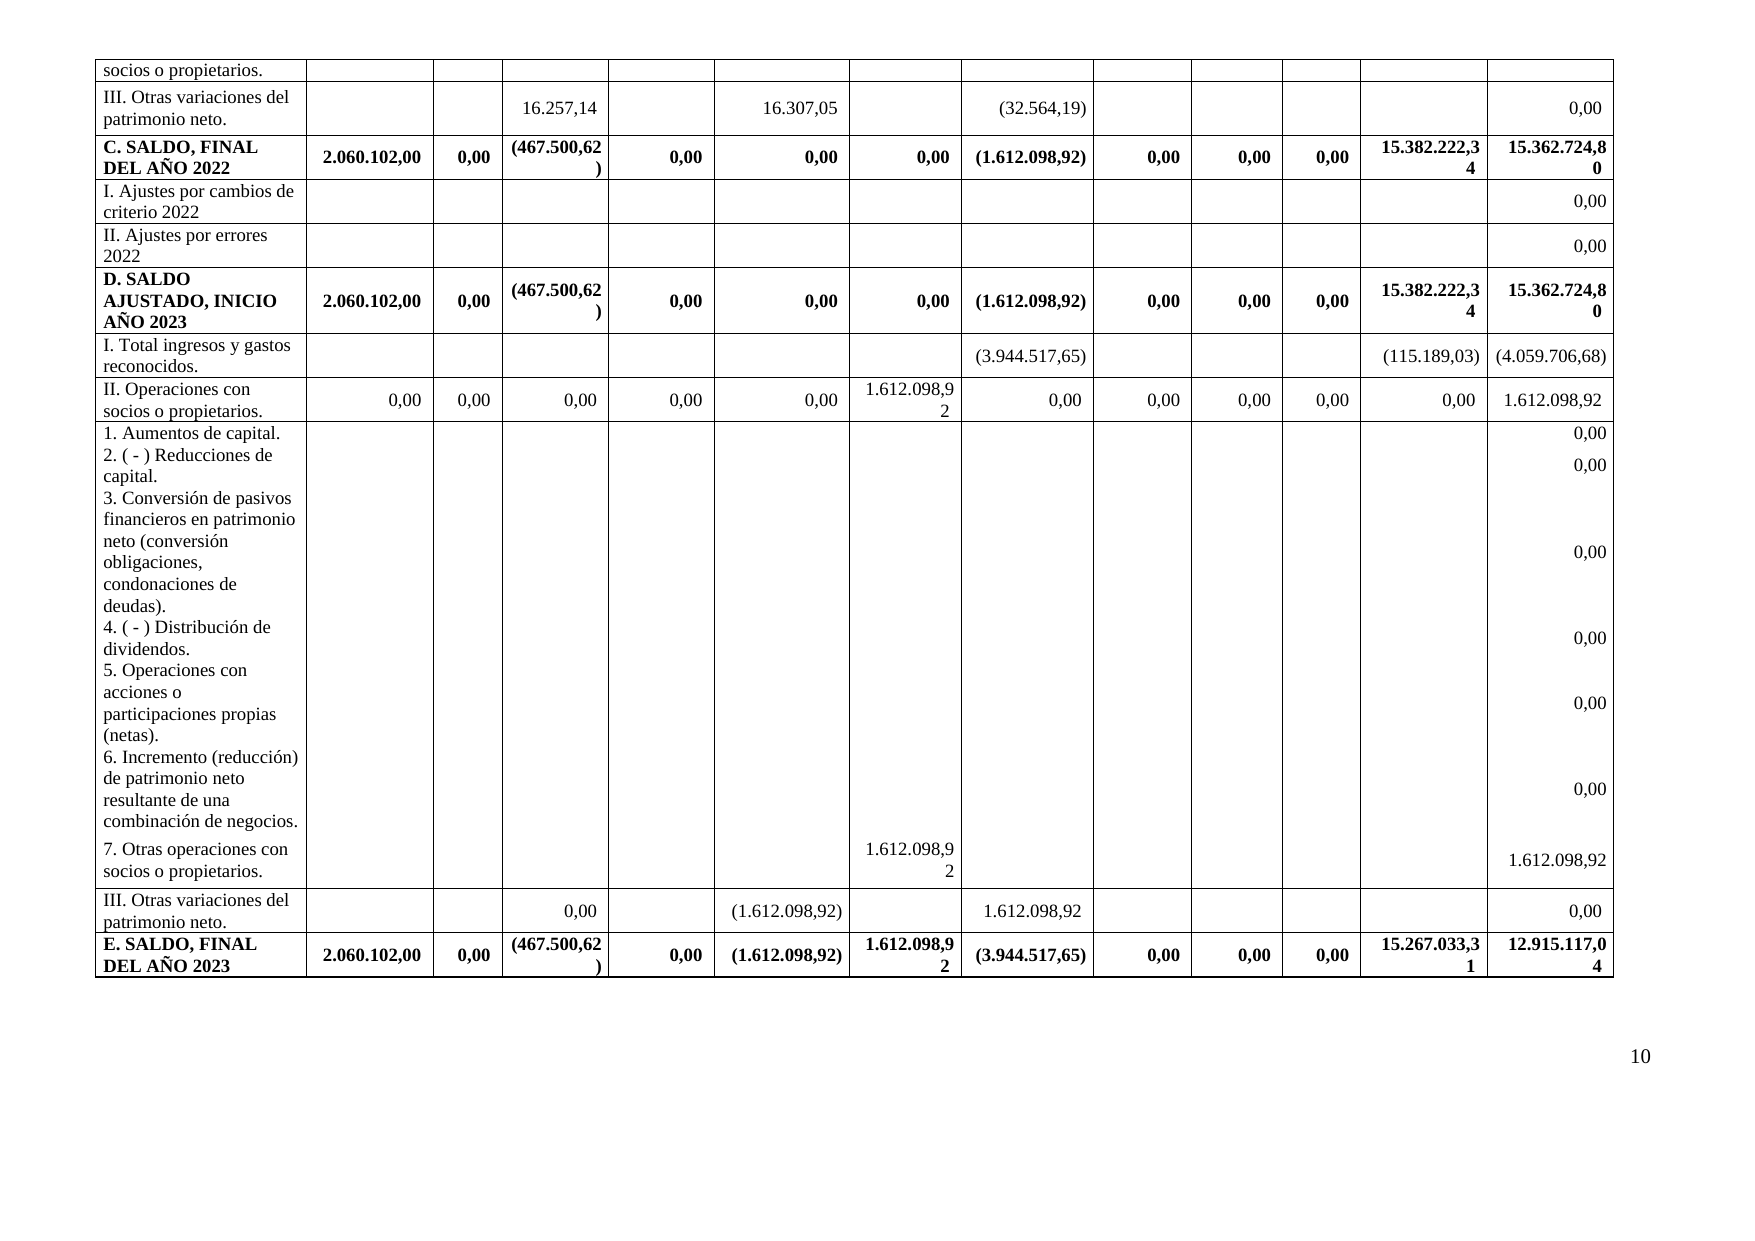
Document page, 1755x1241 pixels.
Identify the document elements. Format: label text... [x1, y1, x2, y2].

table_cell [1361, 487, 1487, 616]
table_cell 3. Conversión de pasivos financieros en patrimonio neto (conversión obligaciones, condonaciones de deudas). [96, 487, 306, 616]
table_cell [850, 60, 961, 81]
table_cell [1192, 889, 1282, 932]
table_cell [503, 487, 608, 616]
table_cell [1283, 334, 1360, 377]
table_cell [1192, 832, 1282, 888]
table_cell [1283, 224, 1360, 267]
table_cell [609, 659, 714, 746]
table_cell [307, 444, 433, 487]
table_cell (1.612.098,92) [962, 268, 1093, 333]
table_cell [609, 422, 714, 444]
table_cell [1488, 60, 1613, 81]
table_cell [1192, 487, 1282, 616]
table_cell [715, 659, 849, 746]
table_cell [962, 616, 1093, 659]
table_cell [715, 180, 849, 223]
table_cell [1094, 659, 1191, 746]
table_cell [1094, 180, 1191, 223]
table_cell 0,00 [434, 933, 502, 976]
table_cell I. Total ingresos y gastos reconocidos. [96, 334, 306, 377]
table_cell (467.500,62) [503, 933, 608, 976]
table_cell [1094, 334, 1191, 377]
table_cell (115.189,03) [1361, 334, 1487, 377]
table_cell [503, 422, 608, 444]
table_cell [962, 444, 1093, 487]
table_cell 0,00 [1488, 444, 1613, 487]
table_cell [1094, 224, 1191, 267]
table_cell [1192, 616, 1282, 659]
table_cell II. Operaciones con socios o propietarios. [96, 378, 306, 421]
table_cell 0,00 [1094, 136, 1191, 179]
table_cell 2. ( - ) Reducciones de capital. [96, 444, 306, 487]
table_cell 0,00 [1094, 268, 1191, 333]
table_cell [609, 60, 714, 81]
table_cell [850, 616, 961, 659]
table_cell 7. Otras operaciones con socios o propietarios. [96, 832, 306, 888]
table_cell [1094, 746, 1191, 832]
table_cell C. SALDO, FINAL DEL AÑO 2022 [96, 136, 306, 179]
table_cell [850, 422, 961, 444]
table_cell [434, 82, 502, 134]
table_cell [1192, 60, 1282, 81]
table_cell [1283, 746, 1360, 832]
table_cell 15.362.724,80 [1488, 136, 1613, 179]
table_cell [1192, 180, 1282, 223]
table_cell [1361, 832, 1487, 888]
table_cell 0,00 [609, 268, 714, 333]
table_cell [434, 659, 502, 746]
table_cell 0,00 [503, 889, 608, 932]
table_cell 0,00 [1488, 487, 1613, 616]
table_cell [850, 224, 961, 267]
table_cell [1283, 832, 1360, 888]
table_cell [503, 746, 608, 832]
table_cell [962, 180, 1093, 223]
table_cell (32.564,19) [962, 82, 1093, 134]
table_cell [962, 659, 1093, 746]
table_cell 0,00 [1361, 378, 1487, 421]
table_cell [715, 487, 849, 616]
table_cell III. Otras variaciones del patrimonio neto. [96, 82, 306, 134]
table_cell [503, 444, 608, 487]
table_cell [715, 444, 849, 487]
table_cell 0,00 [1488, 82, 1613, 134]
table_cell 5. Operaciones con acciones o participaciones propias (netas). [96, 659, 306, 746]
table_cell 0,00 [503, 378, 608, 421]
table_cell 2.060.102,00 [307, 933, 433, 976]
table_cell [434, 224, 502, 267]
table_cell 0,00 [609, 136, 714, 179]
table_cell III. Otras variaciones del patrimonio neto. [96, 889, 306, 932]
table_cell [609, 334, 714, 377]
table_cell [850, 82, 961, 134]
table_cell [307, 224, 433, 267]
table_cell 0,00 [850, 136, 961, 179]
table_cell [307, 60, 433, 81]
table_cell [434, 746, 502, 832]
table_cell 0,00 [1094, 378, 1191, 421]
table_cell [1283, 487, 1360, 616]
table_cell [609, 82, 714, 134]
table_cell 0,00 [609, 378, 714, 421]
table_cell 0,00 [1283, 933, 1360, 976]
table_cell [1192, 224, 1282, 267]
table_cell [1361, 82, 1487, 134]
table_cell 0,00 [1283, 136, 1360, 179]
table_cell [1094, 616, 1191, 659]
table_cell 0,00 [850, 268, 961, 333]
table_cell [1094, 889, 1191, 932]
table_cell [1192, 334, 1282, 377]
table_cell 15.267.033,31 [1361, 933, 1487, 976]
table_cell 6. Incremento (reducción) de patrimonio neto resultante de una combinación de negocios. [96, 746, 306, 832]
table_cell [1361, 224, 1487, 267]
table_cell [434, 832, 502, 888]
table_cell [307, 422, 433, 444]
table_cell [1094, 82, 1191, 134]
table_cell [503, 659, 608, 746]
table_cell [503, 224, 608, 267]
table_cell [503, 60, 608, 81]
table_cell [850, 889, 961, 932]
table_cell 0,00 [434, 378, 502, 421]
table_cell [850, 746, 961, 832]
table_cell 1. Aumentos de capital. [96, 422, 306, 444]
table_cell [609, 180, 714, 223]
table_cell [307, 82, 433, 134]
table_cell [434, 422, 502, 444]
table_cell 0,00 [962, 378, 1093, 421]
table_cell 0,00 [1488, 746, 1613, 832]
table_cell D. SALDO AJUSTADO, INICIO AÑO 2023 [96, 268, 306, 333]
table_cell (467.500,62) [503, 136, 608, 179]
table_cell [962, 746, 1093, 832]
table_cell [1361, 889, 1487, 932]
table_cell 0,00 [1192, 136, 1282, 179]
table_cell [307, 334, 433, 377]
table_cell socios o propietarios. [96, 60, 306, 81]
table_cell [503, 616, 608, 659]
table_cell 0,00 [1488, 889, 1613, 932]
table_cell (3.944.517,65) [962, 334, 1093, 377]
table_cell [1361, 746, 1487, 832]
table_cell 1.612.098,92 [850, 832, 961, 888]
table_cell [850, 334, 961, 377]
table_cell [1094, 60, 1191, 81]
table_cell 1.612.098,92 [850, 933, 961, 976]
table_cell [503, 832, 608, 888]
table_cell 1.612.098,92 [1488, 832, 1613, 888]
table_cell [715, 616, 849, 659]
table_cell [1192, 422, 1282, 444]
table_cell (1.612.098,92) [715, 889, 849, 932]
table_cell 1.612.098,92 [850, 378, 961, 421]
table_cell 15.362.724,80 [1488, 268, 1613, 333]
table_cell [307, 746, 433, 832]
table_cell [609, 616, 714, 659]
table_cell [962, 422, 1093, 444]
table_cell [1283, 60, 1360, 81]
table_cell 0,00 [1488, 180, 1613, 223]
table_cell [1283, 616, 1360, 659]
table_cell [1283, 889, 1360, 932]
table_cell [503, 334, 608, 377]
table_cell (3.944.517,65) [962, 933, 1093, 976]
table_cell [434, 487, 502, 616]
table_cell [1361, 422, 1487, 444]
table_cell [1361, 659, 1487, 746]
table_cell [609, 444, 714, 487]
table_cell 0,00 [434, 136, 502, 179]
table_cell 0,00 [307, 378, 433, 421]
table_cell [715, 224, 849, 267]
table_cell E. SALDO, FINAL DEL AÑO 2023 [96, 933, 306, 976]
table_cell [1192, 82, 1282, 134]
table_cell 0,00 [609, 933, 714, 976]
table_cell [609, 746, 714, 832]
table_cell (467.500,62) [503, 268, 608, 333]
table_cell [715, 422, 849, 444]
table_cell [1283, 444, 1360, 487]
table_cell [962, 60, 1093, 81]
table_cell [850, 180, 961, 223]
table_cell [1361, 616, 1487, 659]
table_cell [609, 224, 714, 267]
table_cell [850, 659, 961, 746]
table_cell 2.060.102,00 [307, 268, 433, 333]
table_cell 0,00 [1192, 933, 1282, 976]
table_cell 0,00 [434, 268, 502, 333]
table_cell I. Ajustes por cambios de criterio 2022 [96, 180, 306, 223]
table_cell [307, 180, 433, 223]
table_cell (1.612.098,92) [715, 933, 849, 976]
table_cell 0,00 [1094, 933, 1191, 976]
table_cell 0,00 [1488, 224, 1613, 267]
table_cell [307, 487, 433, 616]
table_cell [434, 889, 502, 932]
table_cell [962, 487, 1093, 616]
table_cell [307, 659, 433, 746]
table_cell 0,00 [715, 378, 849, 421]
table_cell (1.612.098,92) [962, 136, 1093, 179]
table_cell 0,00 [1192, 378, 1282, 421]
table_cell 15.382.222,34 [1361, 136, 1487, 179]
table_cell [434, 334, 502, 377]
table_cell [1094, 487, 1191, 616]
table_cell [850, 444, 961, 487]
table_cell 2.060.102,00 [307, 136, 433, 179]
table_cell 12.915.117,04 [1488, 933, 1613, 976]
table_cell 0,00 [1283, 378, 1360, 421]
table_cell [962, 224, 1093, 267]
table_cell 0,00 [1283, 268, 1360, 333]
table_cell 0,00 [1488, 659, 1613, 746]
table_cell [715, 60, 849, 81]
table_cell 0,00 [715, 268, 849, 333]
table_cell [307, 616, 433, 659]
table_cell [609, 889, 714, 932]
table_cell 0,00 [715, 136, 849, 179]
table_cell [609, 487, 714, 616]
table_cell [1283, 82, 1360, 134]
table_cell [850, 487, 961, 616]
table_cell 0,00 [1488, 422, 1613, 444]
table_cell [1094, 422, 1191, 444]
table_cell 16.307,05 [715, 82, 849, 134]
table_cell [434, 616, 502, 659]
table_cell 0,00 [1192, 268, 1282, 333]
table_cell [503, 180, 608, 223]
table_cell 1.612.098,92 [962, 889, 1093, 932]
table_cell [1283, 180, 1360, 223]
table_cell [1192, 444, 1282, 487]
table_cell [1361, 180, 1487, 223]
table_cell [1192, 659, 1282, 746]
table_cell [1094, 832, 1191, 888]
table_cell [307, 832, 433, 888]
table_cell [1283, 659, 1360, 746]
table_cell [434, 444, 502, 487]
table_cell (4.059.706,68) [1488, 334, 1613, 377]
table_cell [1192, 746, 1282, 832]
table_cell 4. ( - ) Distribución de dividendos. [96, 616, 306, 659]
table_cell II. Ajustes por errores 2022 [96, 224, 306, 267]
table_cell [434, 60, 502, 81]
table_cell [1094, 444, 1191, 487]
table_cell [1283, 422, 1360, 444]
table_cell 0,00 [1488, 616, 1613, 659]
table_cell 16.257,14 [503, 82, 608, 134]
table_cell [962, 832, 1093, 888]
table_cell [1361, 444, 1487, 487]
table_cell [715, 334, 849, 377]
table_cell [434, 180, 502, 223]
table_cell [715, 832, 849, 888]
table_cell 15.382.222,34 [1361, 268, 1487, 333]
table_cell 1.612.098,92 [1488, 378, 1613, 421]
table_cell [1361, 60, 1487, 81]
table_cell [307, 889, 433, 932]
table_cell [715, 746, 849, 832]
table_cell [609, 832, 714, 888]
